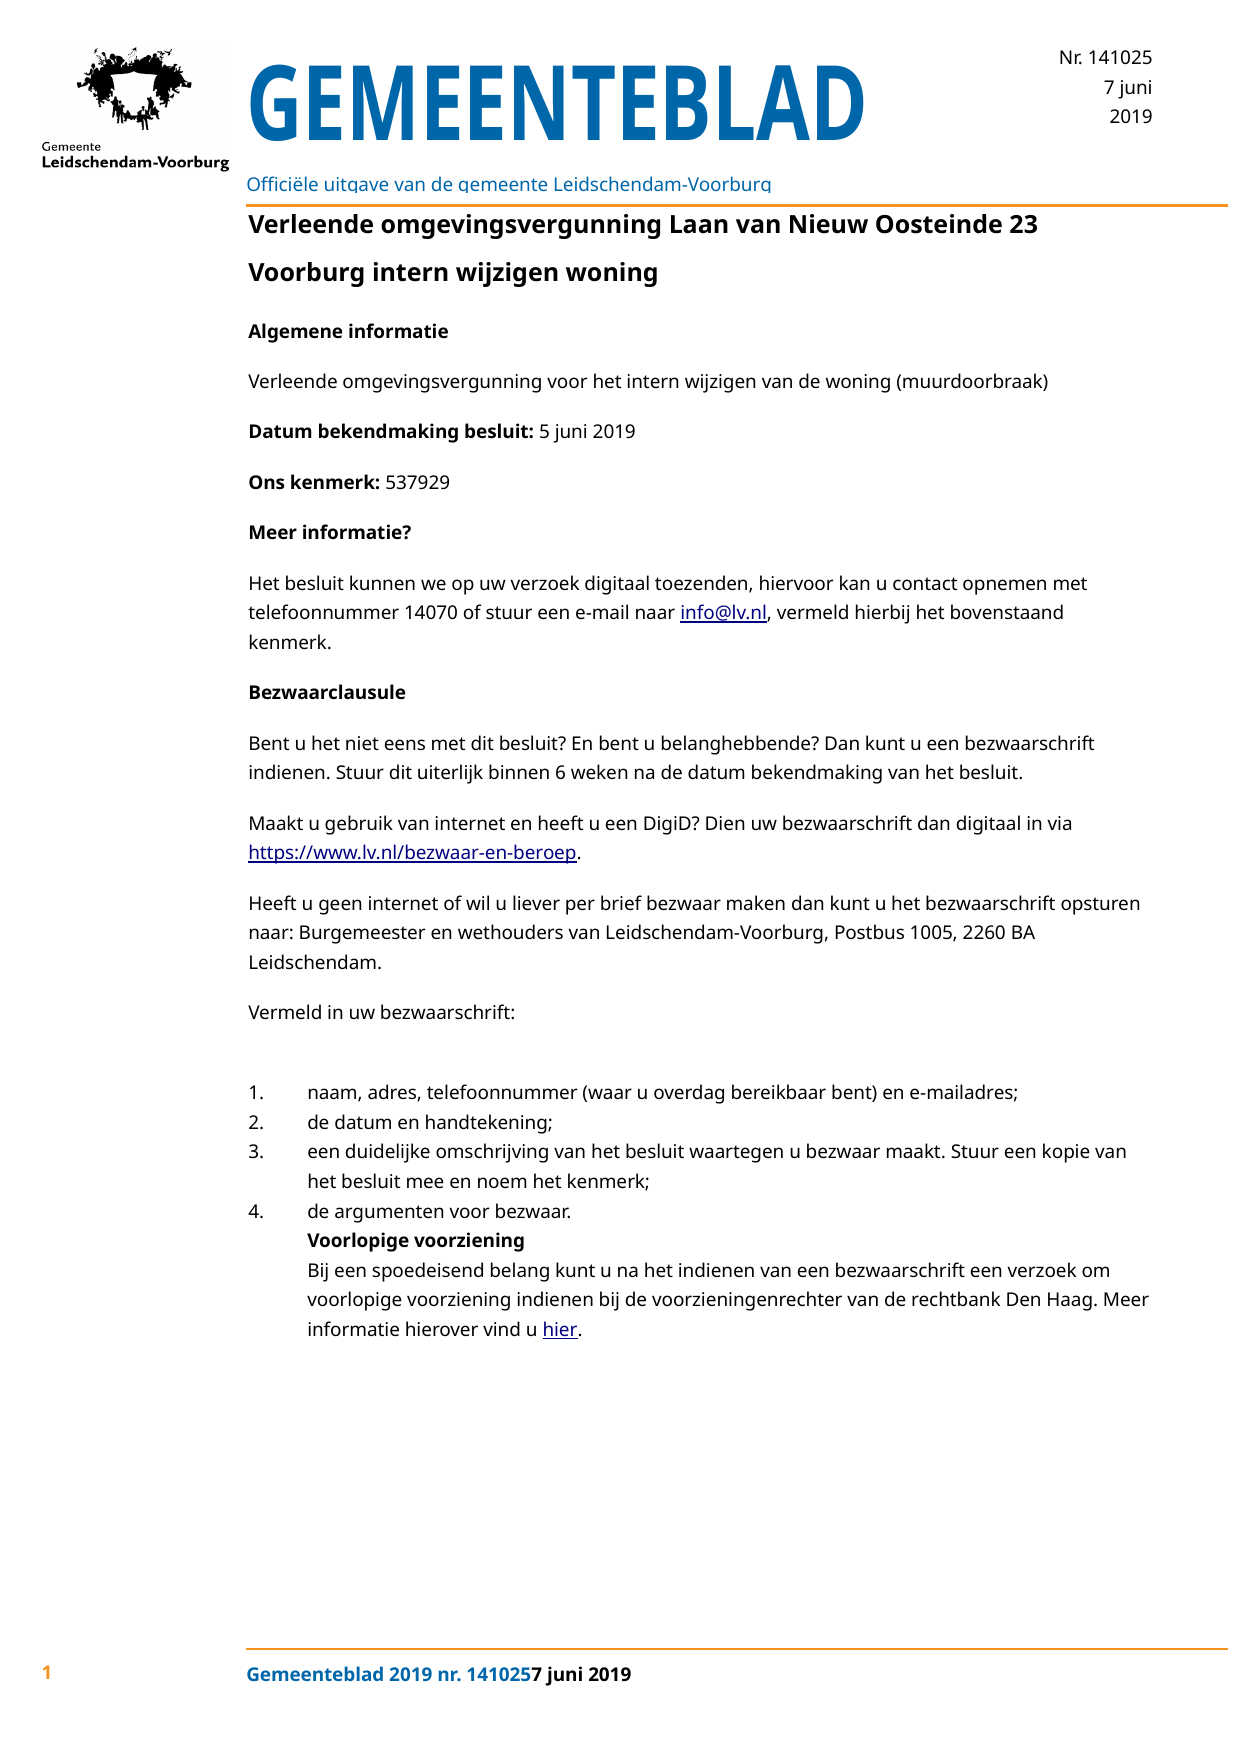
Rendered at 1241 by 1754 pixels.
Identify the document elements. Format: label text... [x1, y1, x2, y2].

list de datum en handtekening; [248, 1109, 1152, 1135]
list Bij een spoedeisend belang kunt u na het indienen van een bezwaarschrift een verzoek om voorlopige voorziening indienen bij de voorzieningenrechter van de rechtbank Den Haag. Meer informatie hierover vind u hier. [248, 1257, 1152, 1342]
text Maakt u gebruik van internet en heeft u een DigiD? Dien uw bezwaarschrift dan digitaal in via https://www.lv.nl/bezwaar-en-beroep. [248, 810, 1152, 865]
text Bezwaarclausule [248, 679, 1152, 705]
text Ons kenmerk: 537929 [248, 469, 1152, 495]
text Meer informatie? [248, 519, 1152, 545]
text Verleende omgevingsvergunning voor het intern wijzigen van de woning (muurdoorbraak) [248, 368, 1152, 394]
text Heeft u geen internet of wil u liever per brief bezwaar maken dan kunt u het bezwaarschrift opsturen naar: Burgemeester en wethouders van Leidschendam-Voorburg, Postbus 1005, 2260 BA Leidschendam. [248, 890, 1152, 975]
text Verleende omgevingsvergunning Laan van Nieuw Oosteinde 23 Voorburg intern wijzigen woning [248, 207, 1152, 288]
list Voorlopige voorziening [248, 1227, 1152, 1253]
list de argumenten voor bezwaar. [248, 1198, 1152, 1224]
picture [41, 47, 231, 172]
text Het besluit kunnen we op uw verzoek digitaal toezenden, hiervoor kan u contact opnemen met telefoonnummer 14070 of stuur een e-mail naar info@lv.nl, vermeld hierbij het bovenstaand kenmerk. [248, 570, 1152, 655]
text Vermeld in uw bezwaarschrift: [248, 999, 1152, 1025]
list naam, adres, telefoonnummer (waar u overdag bereikbaar bent) en e-mailadres; [248, 1079, 1152, 1105]
text Datum bekendmaking besluit: 5 juni 2019 [248, 419, 1152, 444]
list een duidelijke omschrijving van het besluit waartegen u bezwaar maakt. Stuur een kopie van het besluit mee en noem het kenmerk; [248, 1139, 1152, 1194]
text Bent u het niet eens met dit besluit? En bent u belanghebbende? Dan kunt u een bezwaarschrift indienen. Stuur dit uiterlijk binnen 6 weken na de datum bekendmaking van het besluit. [248, 730, 1152, 785]
text Algemene informatie [248, 318, 1152, 344]
